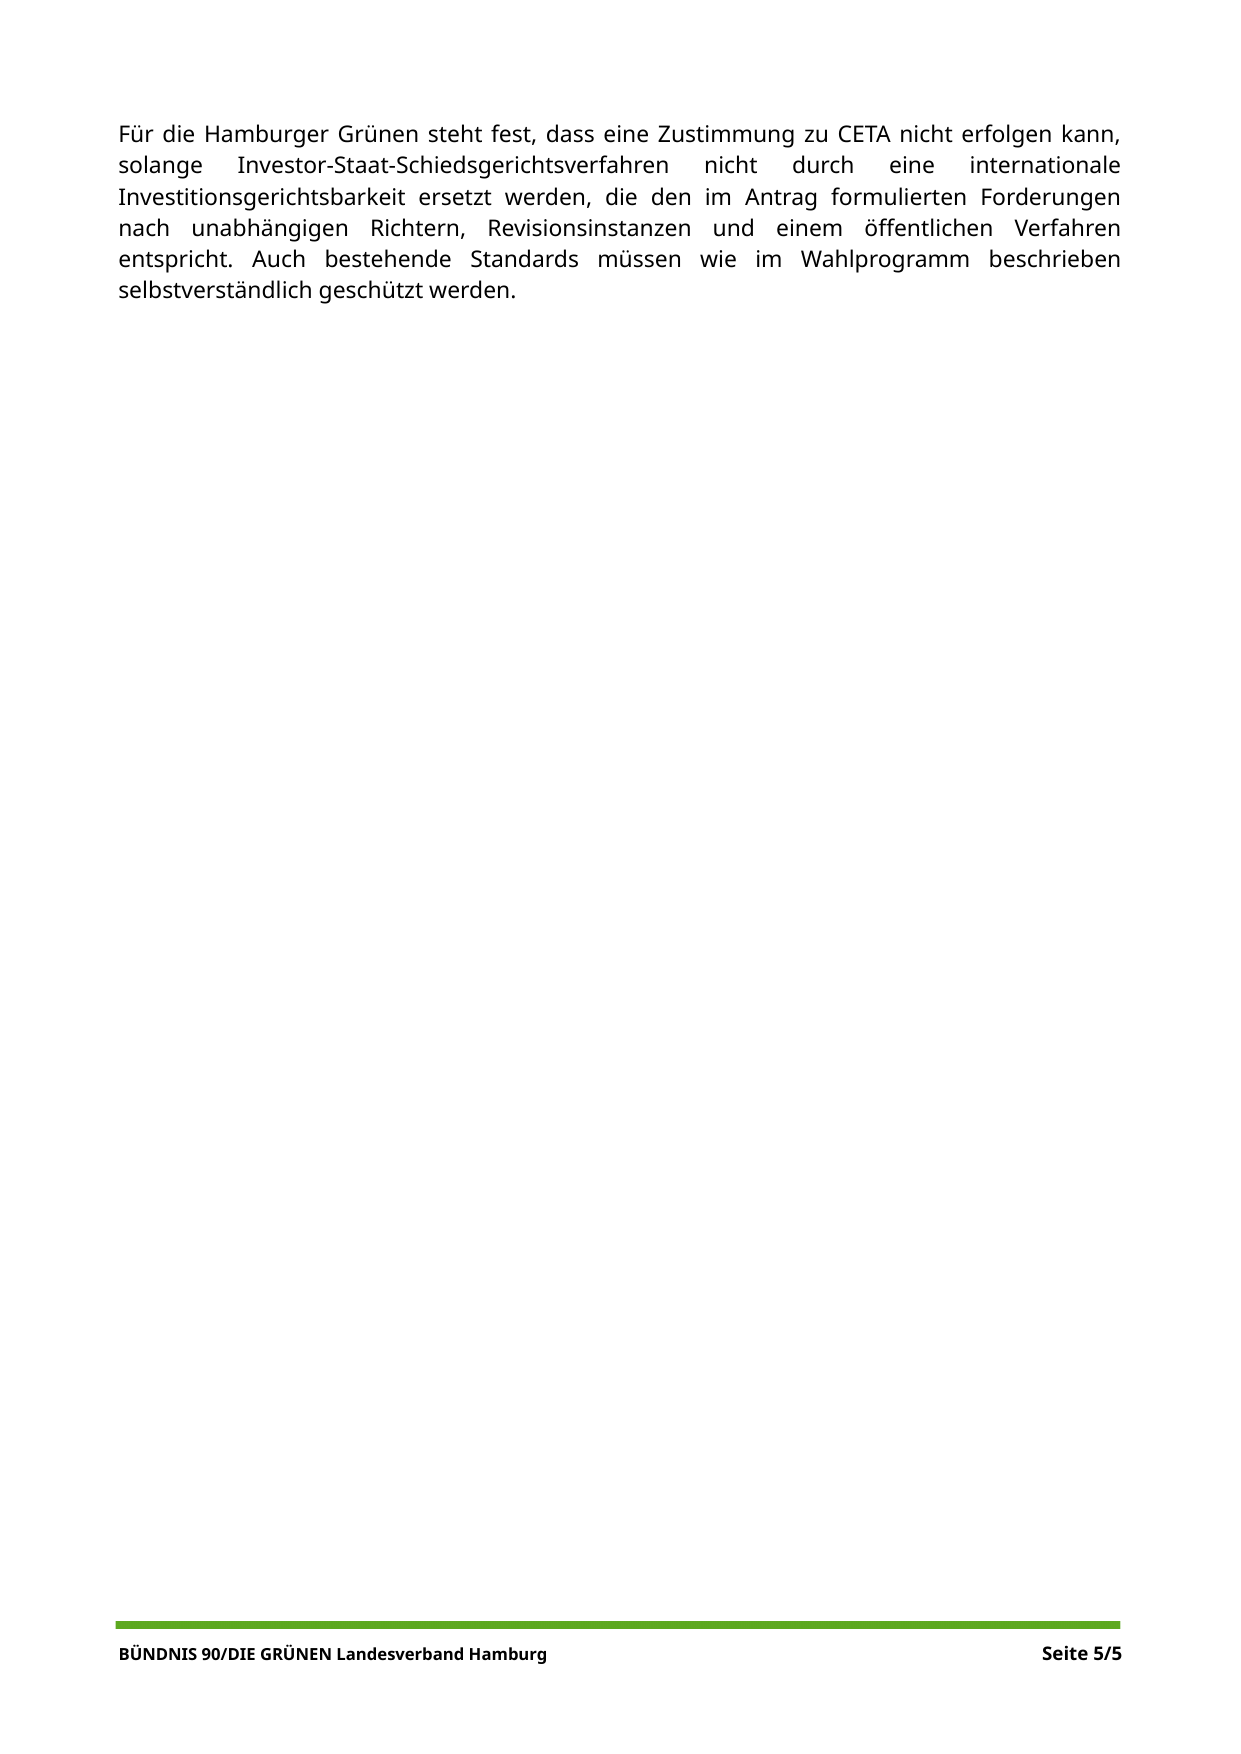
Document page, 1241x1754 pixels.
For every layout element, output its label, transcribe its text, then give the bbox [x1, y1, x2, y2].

text Für die Hamburger Grünen steht fest, dass eine Zustimmung zu CETA nicht erfolgen kann, solange Investor-Staat-Schiedsgerichtsverfahren nicht durch eine internationale Investitionsgerichtsbarkeit ersetzt werden, die den im Antrag formulierten Forderungen nach unabhängigen Richtern, Revisionsinstanzen und einem öffentlichen Verfahren entspricht. Auch bestehende Standards müssen wie im Wahlprogramm beschrieben selbstverständlich geschützt werden. [118, 118, 1122, 306]
